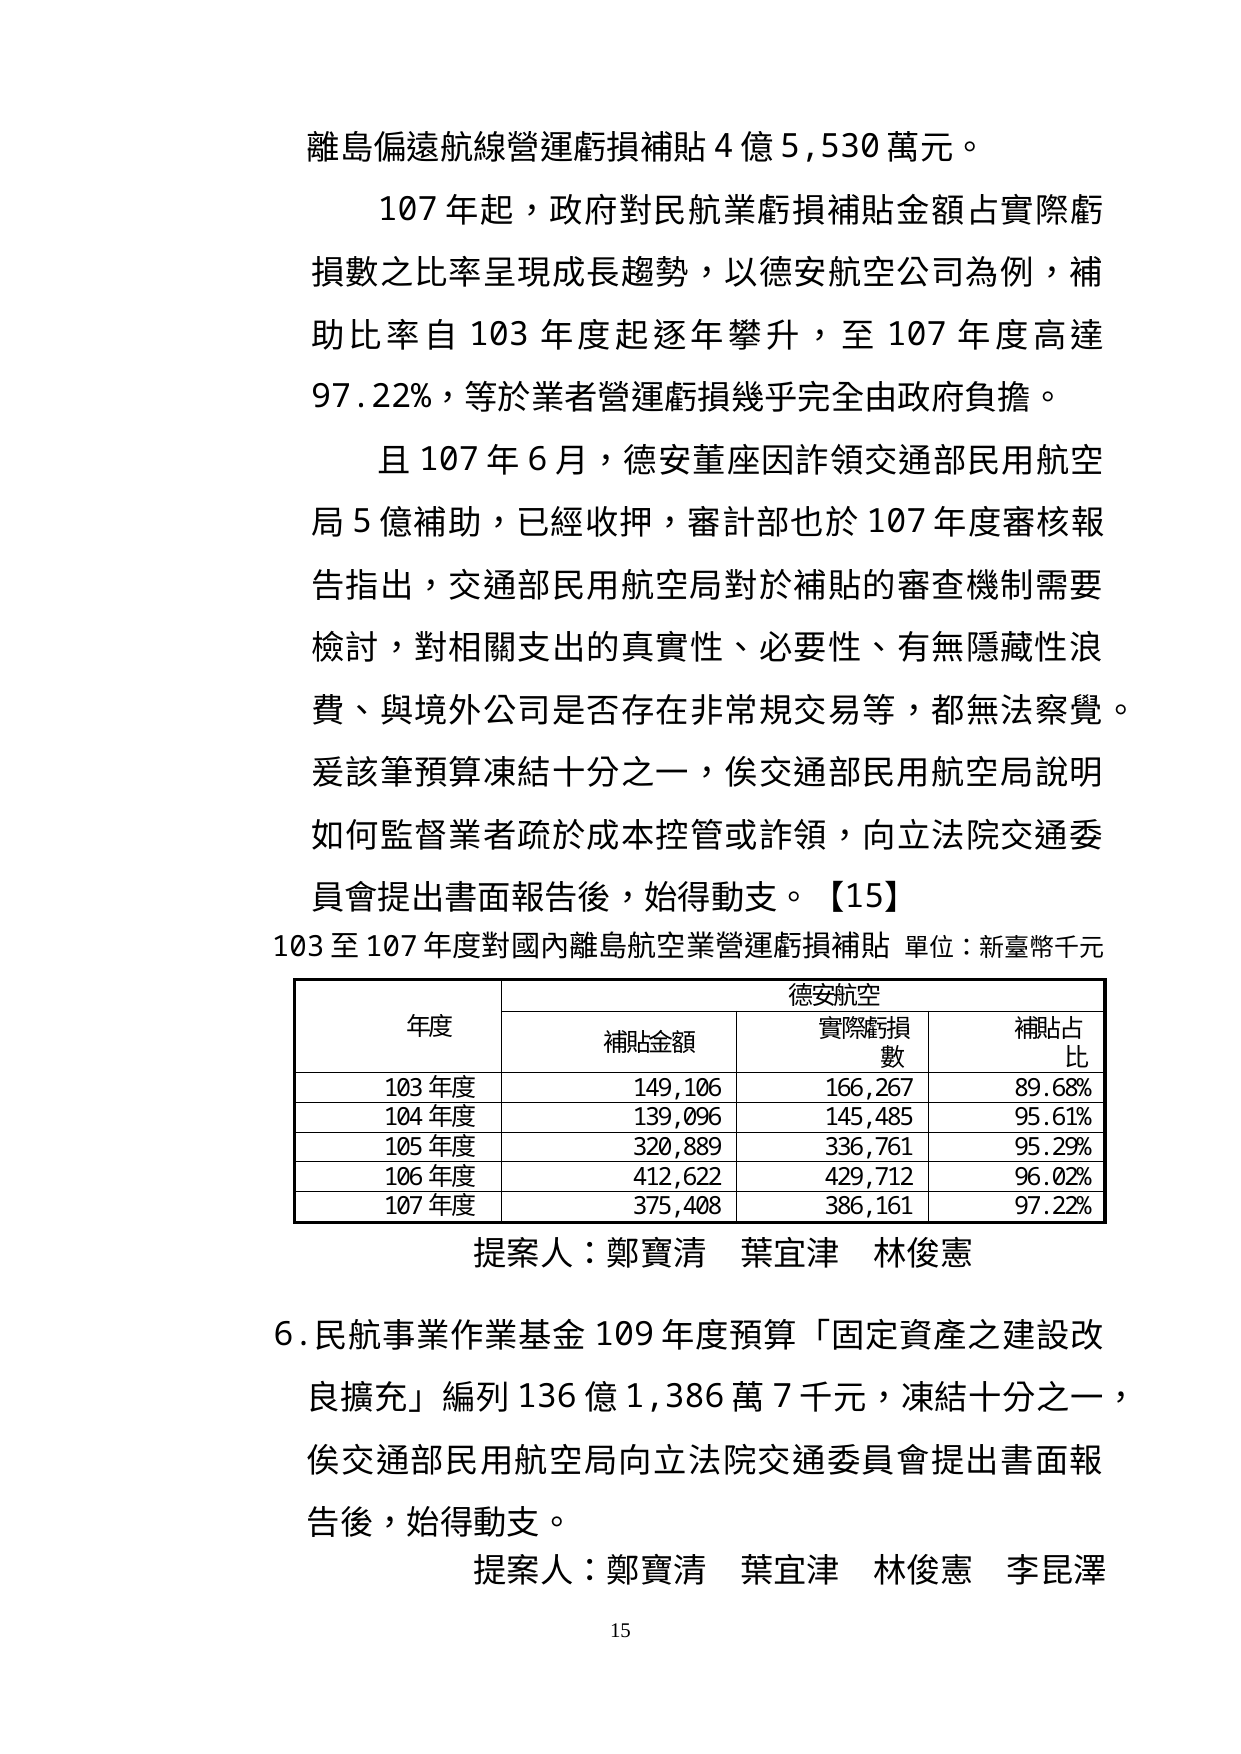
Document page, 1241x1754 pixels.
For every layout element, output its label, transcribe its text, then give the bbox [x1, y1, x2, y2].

table_cell 95.29% [929, 1133, 1103, 1161]
text 離島偏遠航線營運虧損補貼4億5,530萬元。 [273, 103, 1104, 166]
table_cell 103年度 [296, 1073, 501, 1102]
table_cell 補貼金額 [502, 1012, 736, 1072]
text 103至107年度對國內離島航空業營運虧損補貼 單位：新臺幣千元 [138, 923, 1104, 965]
table_cell 386,161 [737, 1192, 928, 1221]
table_cell 95.61% [929, 1103, 1103, 1131]
table_cell 320,889 [502, 1133, 736, 1161]
text 107年起，政府對民航業虧損補貼金額占實際虧損數之比率呈現成長趨勢，以德安航空公司為例，補助比率自103年度起逐年攀升，至107年度高達97.22%，等於業者營運虧損幾乎完全由政府負擔。 [311, 166, 1104, 416]
table_cell 105年度 [296, 1133, 501, 1161]
table_cell 145,485 [737, 1103, 928, 1131]
table_cell 375,408 [502, 1192, 736, 1221]
text 且107年6月，德安董座因詐領交通部民用航空局5億補助，已經收押，審計部也於107年度審核報告指出，交通部民用航空局對於補貼的審查機制需要檢討，對相關支出的真實性、必要性、有無隱藏性浪費、與境外公司是否存在非常規交易等，都無法察覺。爰該筆預算凍結十分之一，俟交通部民用航空局說明如何監督業者疏於成本控管或詐領，向立法院交通委員會提出書面報告後，始得動支。【15】 [311, 416, 1104, 916]
table_cell 89.68% [929, 1073, 1103, 1102]
table_cell 107年度 [296, 1192, 501, 1221]
table_cell 336,761 [737, 1133, 928, 1161]
table_cell 97.22% [929, 1192, 1103, 1221]
text 6.民航事業作業基金109年度預算「固定資產之建設改良擴充」編列136億1,386萬7千元，凍結十分之一，俟交通部民用航空局向立法院交通委員會提出書面報告後，始得動支。 [273, 1291, 1104, 1541]
table_cell 96.02% [929, 1162, 1103, 1191]
table_cell 106年度 [296, 1162, 501, 1191]
text 提案人：鄭寶清 葉宜津 林俊憲 李昆澤 [473, 1541, 1117, 1593]
table_header 年度 [296, 981, 501, 1072]
text 提案人：鄭寶清 葉宜津 林俊憲 [473, 1224, 1117, 1276]
table_cell 166,267 [737, 1073, 928, 1102]
table_cell 104年度 [296, 1103, 501, 1131]
table_cell 412,622 [502, 1162, 736, 1191]
table_cell 139,096 [502, 1103, 736, 1131]
table_header 德安航空 [502, 981, 1103, 1011]
table_cell 429,712 [737, 1162, 928, 1191]
table_cell 補貼占比 [929, 1012, 1103, 1072]
table_cell 實際虧損數 [737, 1012, 928, 1072]
table_cell 149,106 [502, 1073, 736, 1102]
